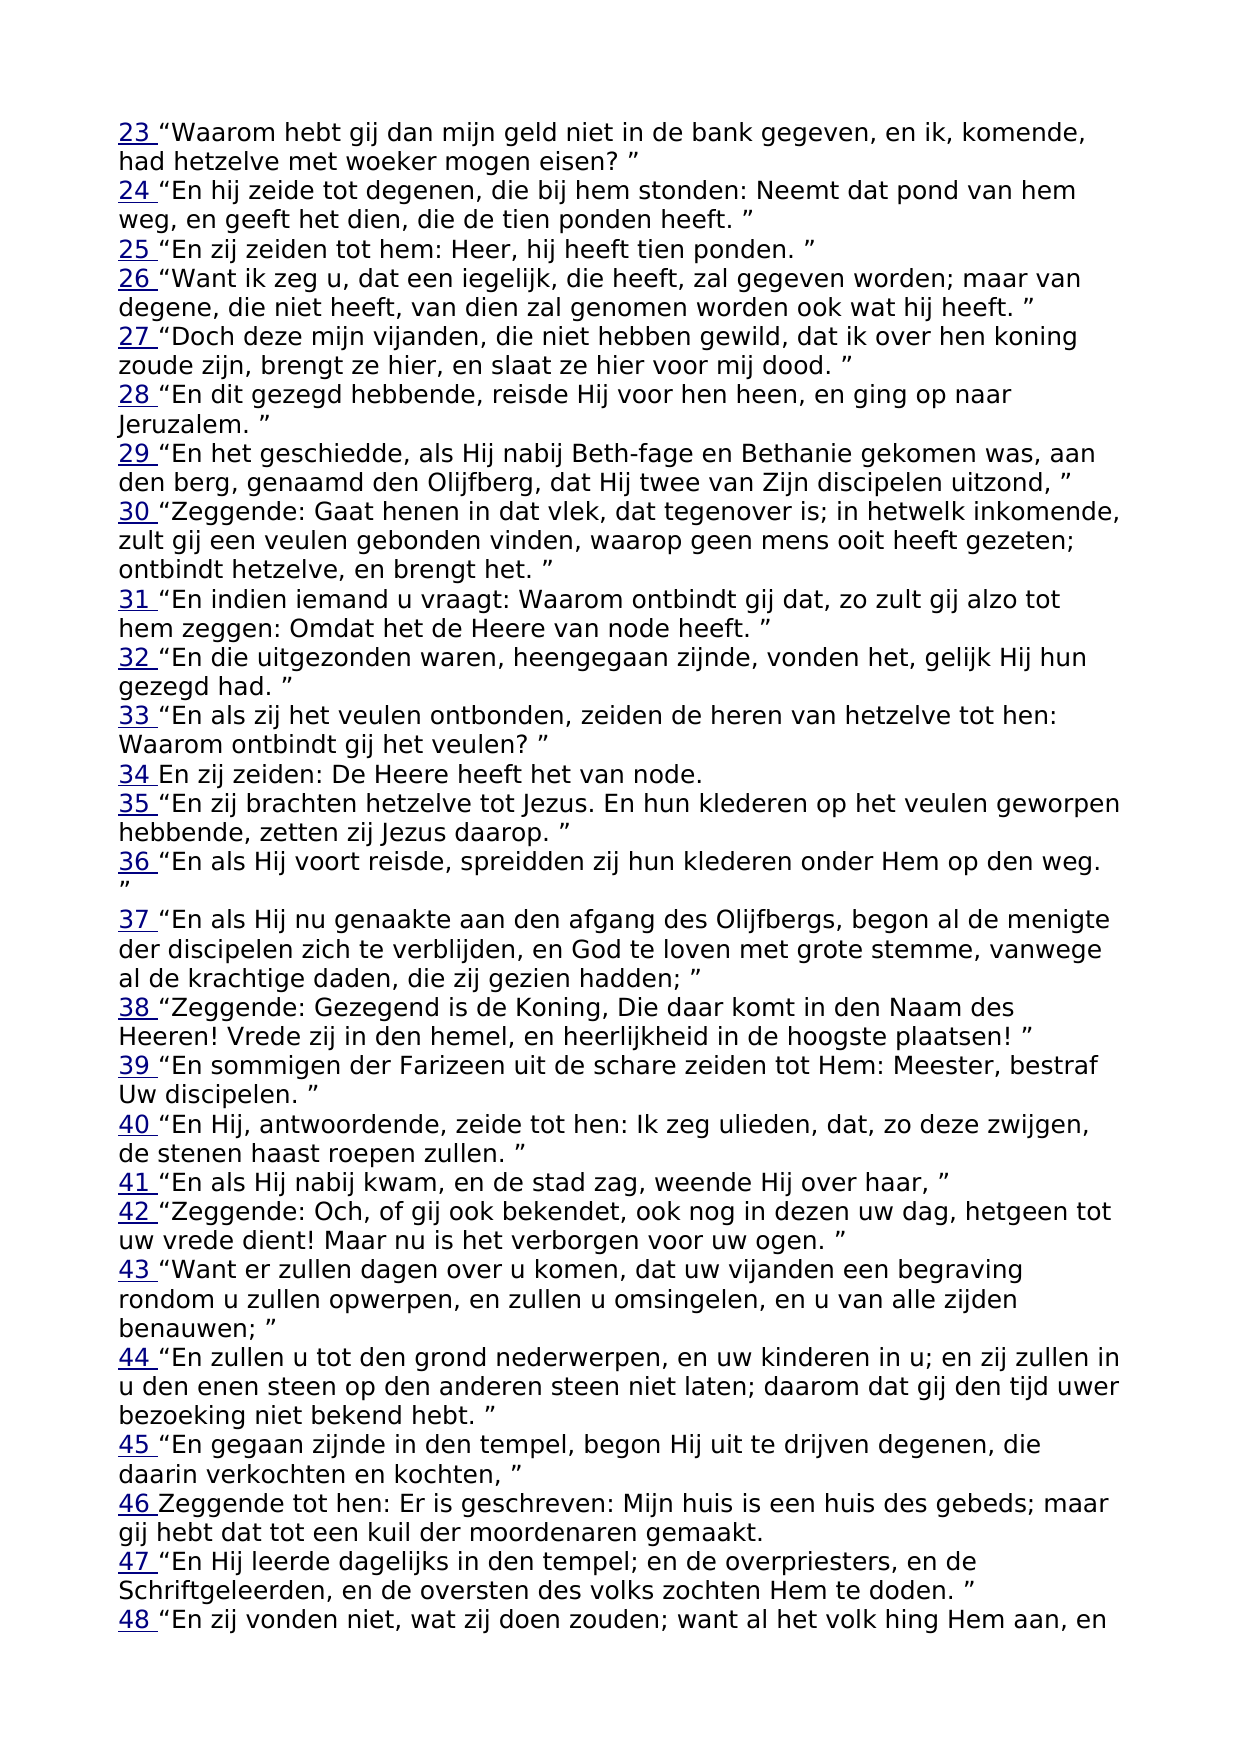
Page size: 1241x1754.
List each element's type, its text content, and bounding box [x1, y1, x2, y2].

text 23 “Waarom hebt gij dan mijn geld niet in de bank gegeven, en ik, komende, had hetzelve met woeker mogen eisen? ” 24 “En hij zeide tot degenen, die bij hem stonden: Neemt dat pond van hem weg, en geeft het dien, die de tien ponden heeft. ” 25 “En zij zeiden tot hem: Heer, hij heeft tien ponden. ” 26 “Want ik zeg u, dat een iegelijk, die heeft, zal gegeven worden; maar van degene, die niet heeft, van dien zal genomen worden ook wat hij heeft. ” 27 “Doch deze mijn vijanden, die niet hebben gewild, dat ik over hen koning zoude zijn, brengt ze hier, en slaat ze hier voor mij dood. ” 28 “En dit gezegd hebbende, reisde Hij voor hen heen, en ging op naar Jeruzalem. ” 29 “En het geschiedde, als Hij nabij Beth-fage en Bethanie gekomen was, aan den berg, genaamd den Olijfberg, dat Hij twee van Zijn discipelen uitzond, ” 30 “Zeggende: Gaat henen in dat vlek, dat tegenover is; in hetwelk inkomende, zult gij een veulen gebonden vinden, waarop geen mens ooit heeft gezeten; ontbindt hetzelve, en brengt het. ” 31 “En indien iemand u vraagt: Waarom ontbindt gij dat, zo zult gij alzo tot hem zeggen: Omdat het de Heere van node heeft. ” 32 “En die uitgezonden waren, heengegaan zijnde, vonden het, gelijk Hij hun gezegd had. ” 33 “En als zij het veulen ontbonden, zeiden de heren van hetzelve tot hen: Waarom ontbindt gij het veulen? ” 34 En zij zeiden: De Heere heeft het van node. 35 “En zij brachten hetzelve tot Jezus. En hun klederen op het veulen geworpen hebbende, zetten zij Jezus daarop. ” 36 “En als Hij voort reisde, spreidden zij hun klederen onder Hem op den weg. ” 37 “En als Hij nu genaakte aan den afgang des Olijfbergs, begon al de menigte der discipelen zich te verblijden, en God te loven met grote stemme, vanwege al de krachtige daden, die zij gezien hadden; ” 38 “Zeggende: Gezegend is de Koning, Die daar komt in den Naam des Heeren! Vrede zij in den hemel, en heerlijkheid in de hoogste plaatsen! ” 39 “En sommigen der Farizeen uit de schare zeiden tot Hem: Meester, bestraf Uw discipelen. ” 40 “En Hij, antwoordende, zeide tot hen: Ik zeg ulieden, dat, zo deze zwijgen, de stenen haast roepen zullen. ” 41 “En als Hij nabij kwam, en de stad zag, weende Hij over haar, ” 42 “Zeggende: Och, of gij ook bekendet, ook nog in dezen uw dag, hetgeen tot uw vrede dient! Maar nu is het verborgen voor uw ogen. ” 43 “Want er zullen dagen over u komen, dat uw vijanden een begraving rondom u zullen opwerpen, en zullen u omsingelen, en u van alle zijden benauwen; ” 44 “En zullen u tot den grond nederwerpen, en uw kinderen in u; en zij zullen in u den enen steen op den anderen steen niet laten; daarom dat gij den tijd uwer bezoeking niet bekend hebt. ” 45 “En gegaan zijnde in den tempel, begon Hij uit te drijven degenen, die daarin verkochten en kochten, ” 46 Zeggende tot hen: Er is geschreven: Mijn huis is een huis des gebeds; maar gij hebt dat tot een kuil der moordenaren gemaakt. 47 “En Hij leerde dagelijks in den tempel; en de overpriesters, en de Schriftgeleerden, en de oversten des volks zochten Hem te doden. ” 48 “En zij vonden niet, wat zij doen zouden; want al het volk hing Hem aan, en [118, 118, 1122, 1635]
